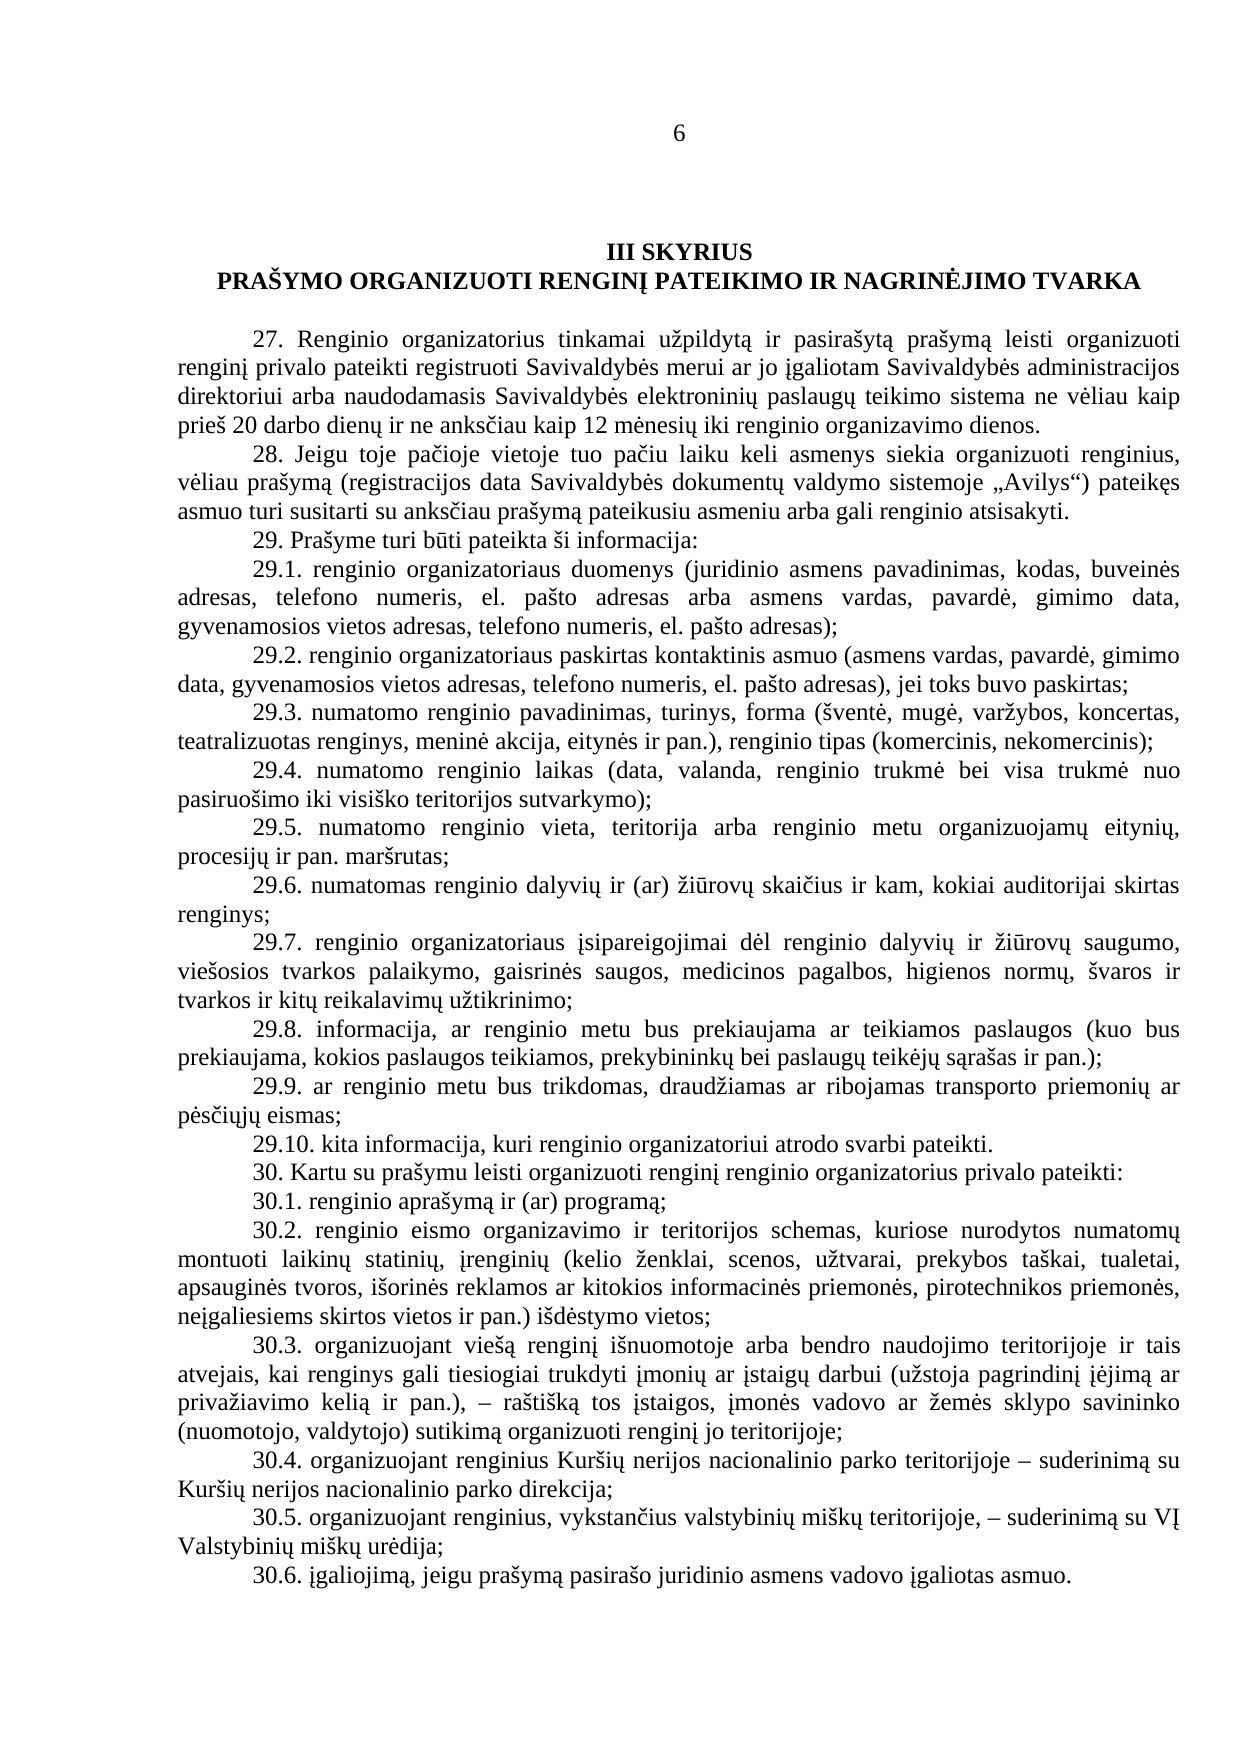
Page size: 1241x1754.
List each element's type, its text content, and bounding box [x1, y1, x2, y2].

text 29.8. informacija, ar renginio metu bus prekiaujama ar teikiamos paslaugos (kuo bus prekiaujama, kokios paslaugos teikiamos, prekybininkų bei paslaugų teikėjų sąrašas ir pan.); [177, 1014, 1181, 1071]
text 30. Kartu su prašymu leisti organizuoti renginį renginio organizatorius privalo pateikti: [177, 1157, 1181, 1186]
text 29.7. renginio organizatoriaus įsipareigojimai dėl renginio dalyvių ir žiūrovų saugumo, viešosios tvarkos palaikymo, gaisrinės saugos, medicinos pagalbos, higienos normų, švaros ir tvarkos ir kitų reikalavimų užtikrinimo; [177, 927, 1181, 1014]
text 30.5. organizuojant renginius, vykstančius valstybinių miškų teritorijoje, – suderinimą su VĮ Valstybinių miškų urėdija; [177, 1502, 1181, 1560]
text 30.3. organizuojant viešą renginį išnuomotoje arba bendro naudojimo teritorijoje ir tais atvejais, kai renginys gali tiesiogiai trukdyti įmonių ar įstaigų darbui (užstoja pagrindinį įėjimą ar privažiavimo kelią ir pan.), – raštišką tos įstaigos, įmonės vadovo ar žemės sklypo savininko (nuomotojo, valdytojo) sutikimą organizuoti renginį jo teritorijoje; [177, 1330, 1181, 1445]
subtitle III SKYRIUS [177, 237, 1181, 266]
text 29.9. ar renginio metu bus trikdomas, draudžiamas ar ribojamas transporto priemonių ar pėsčiųjų eismas; [177, 1071, 1181, 1129]
text 27. Renginio organizatorius tinkamai užpildytą ir pasirašytą prašymą leisti organizuoti renginį privalo pateikti registruoti Savivaldybės merui ar jo įgaliotam Savivaldybės administracijos direktoriui arba naudodamasis Savivaldybės elektroninių paslaugų teikimo sistema ne vėliau kaip prieš 20 darbo dienų ir ne anksčiau kaip 12 mėnesių iki renginio organizavimo dienos. [177, 324, 1181, 439]
text 29.10. kita informacija, kuri renginio organizatoriui atrodo svarbi pateikti. [177, 1129, 1181, 1157]
subtitle PRAŠYMO ORGANIZUOTI RENGINĮ PATEIKIMO IR NAGRINĖJIMO TVARKA [177, 266, 1181, 295]
text 28. Jeigu toje pačioje vietoje tuo pačiu laiku keli asmenys siekia organizuoti renginius, vėliau prašymą (registracijos data Savivaldybės dokumentų valdymo sistemoje „Avilys“) pateikęs asmuo turi susitarti su anksčiau prašymą pateikusiu asmeniu arba gali renginio atsisakyti. [177, 439, 1181, 525]
text 30.4. organizuojant renginius Kuršių nerijos nacionalinio parko teritorijoje – suderinimą su Kuršių nerijos nacionalinio parko direkcija; [177, 1445, 1181, 1502]
text 29.4. numatomo renginio laikas (data, valanda, renginio trukmė bei visa trukmė nuo pasiruošimo iki visiško teritorijos sutvarkymo); [177, 755, 1181, 812]
text 29.6. numatomas renginio dalyvių ir (ar) žiūrovų skaičius ir kam, kokiai auditorijai skirtas renginys; [177, 870, 1181, 927]
text 29.1. renginio organizatoriaus duomenys (juridinio asmens pavadinimas, kodas, buveinės adresas, telefono numeris, el. pašto adresas arba asmens vardas, pavardė, gimimo data, gyvenamosios vietos adresas, telefono numeris, el. pašto adresas); [177, 554, 1181, 640]
text 30.2. renginio eismo organizavimo ir teritorijos schemas, kuriose nurodytos numatomų montuoti laikinų statinių, įrenginių (kelio ženklai, scenos, užtvarai, prekybos taškai, tualetai, apsauginės tvoros, išorinės reklamos ar kitokios informacinės priemonės, pirotechnikos priemonės, neįgaliesiems skirtos vietos ir pan.) išdėstymo vietos; [177, 1215, 1181, 1330]
text 29.3. numatomo renginio pavadinimas, turinys, forma (šventė, mugė, varžybos, koncertas, teatralizuotas renginys, meninė akcija, eitynės ir pan.), renginio tipas (komercinis, nekomercinis); [177, 697, 1181, 755]
text 30.6. įgaliojimą, jeigu prašymą pasirašo juridinio asmens vadovo įgaliotas asmuo. [177, 1560, 1181, 1589]
text 29.5. numatomo renginio vieta, teritorija arba renginio metu organizuojamų eitynių, procesijų ir pan. maršrutas; [177, 812, 1181, 870]
text 29.2. renginio organizatoriaus paskirtas kontaktinis asmuo (asmens vardas, pavardė, gimimo data, gyvenamosios vietos adresas, telefono numeris, el. pašto adresas), jei toks buvo paskirtas; [177, 640, 1181, 697]
text 29. Prašyme turi būti pateikta ši informacija: [177, 525, 1181, 554]
text 30.1. renginio aprašymą ir (ar) programą; [177, 1186, 1181, 1215]
